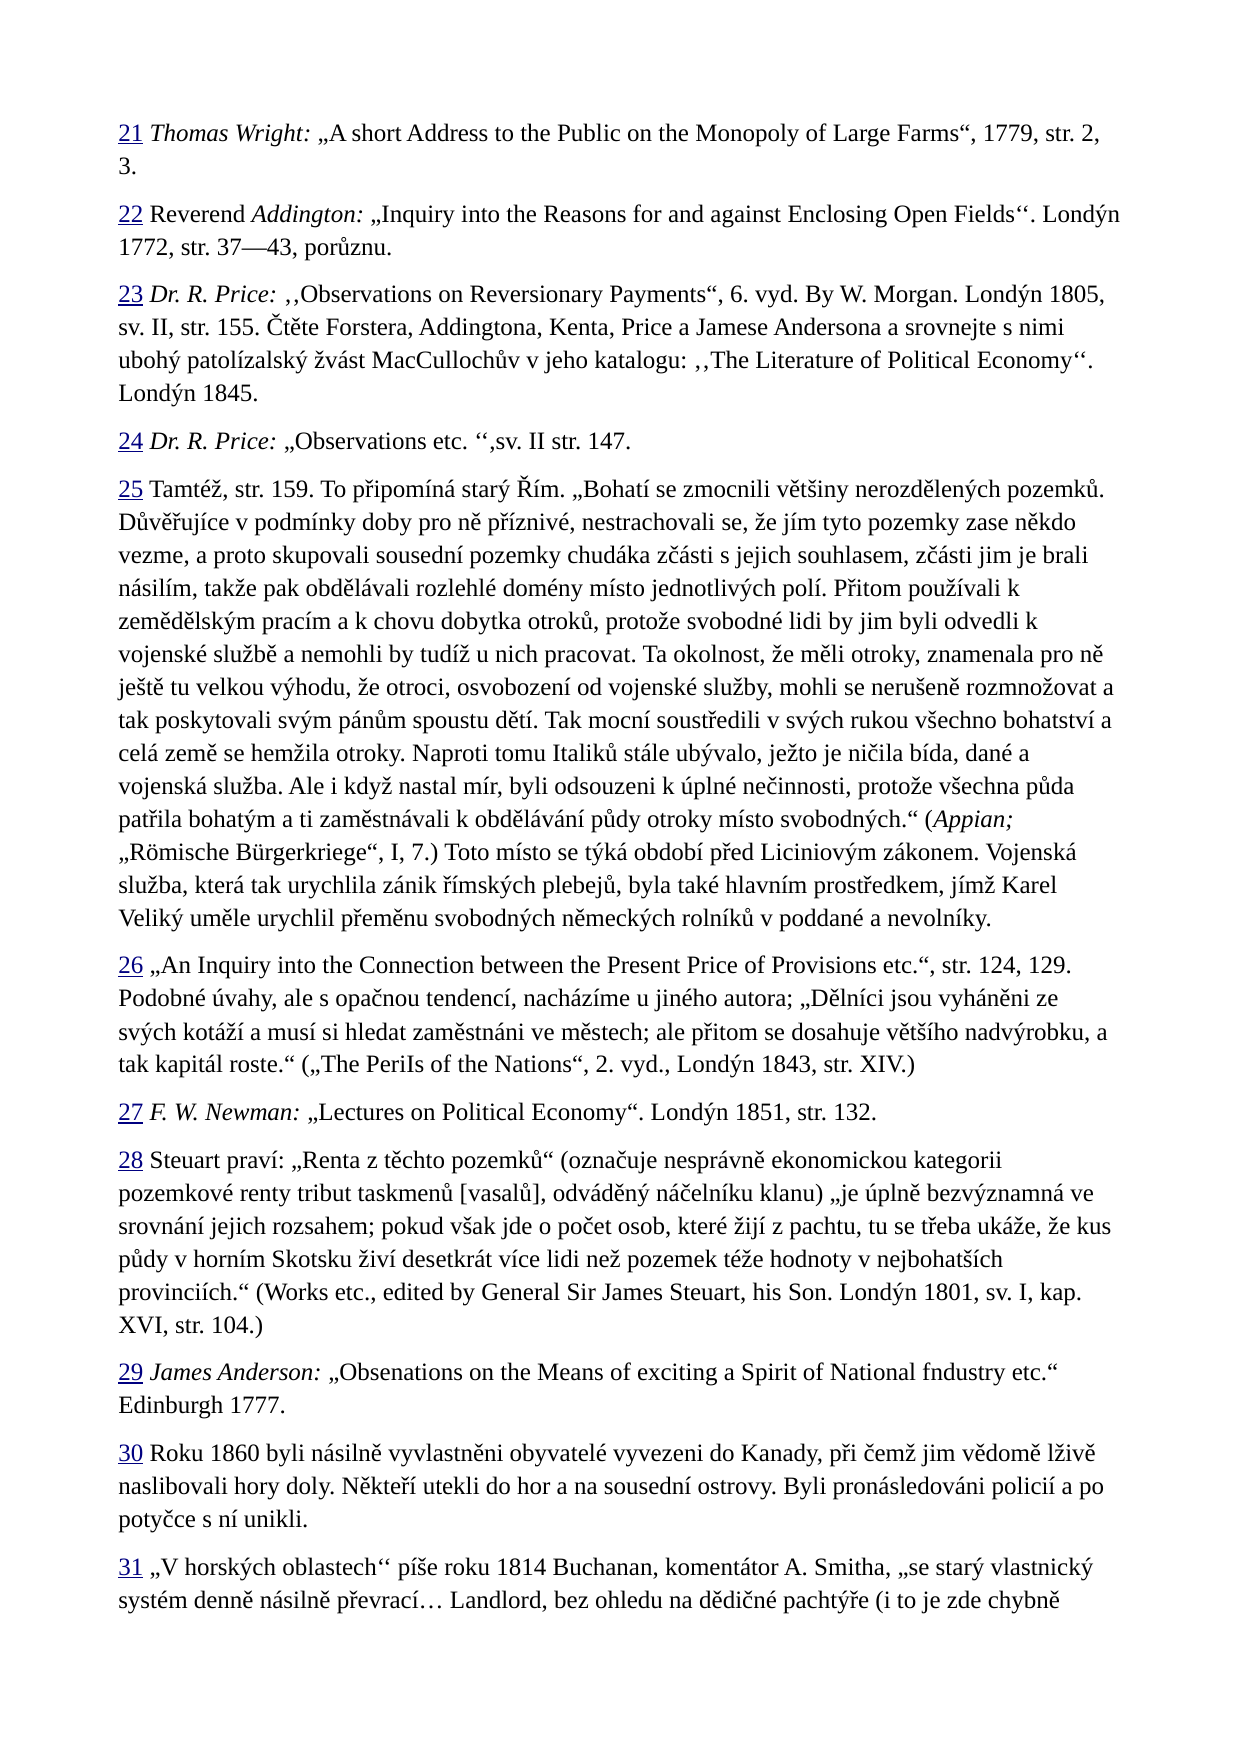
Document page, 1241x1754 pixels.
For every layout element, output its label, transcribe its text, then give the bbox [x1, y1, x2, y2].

text 21 Thomas Wright: „A short Address to the Public on the Monopoly of Large Farms“, 1779, str. 2, 3. [118, 118, 1122, 180]
text 30 Roku 1860 byli násilně vyvlastněni obyvatelé vyvezeni do Kanady, při čemž jim vědomě lživě naslibovali hory doly. Někteří utekli do hor a na sousední ostrovy. Byli pronásledováni policií a po potyčce s ní unikli. [118, 1438, 1122, 1533]
text 31 „V horských oblastech‘‘ píše roku 1814 Buchanan, komentátor A. Smitha, „se starý vlastnický systém denně násilně převrací… Landlord, bez ohledu na dědičné pachtýře (i to je zde chybně [118, 1552, 1122, 1613]
text 24 Dr. R. Price: „Observations etc. ‘‘,sv. II str. 147. [118, 426, 1122, 455]
text 25 Tamtéž, str. 159. To připomíná starý Řím. „Bohatí se zmocnili většiny nerozdělených pozemků. Důvěřujíce v podmínky doby pro ně příznivé, nestrachovali se, že jím tyto pozemky zase někdo vezme, a proto skupovali sousední pozemky chudáka zčásti s jejich souhlasem, zčásti jim je brali násilím, takže pak obdělávali rozlehlé domény místo jednotlivých polí. Přitom používali k zemědělským pracím a k chovu dobytka otroků, protože svobodné lidi by jim byli odvedli k vojenské službě a nemohli by tudíž u nich pracovat. Ta okolnost, že měli otroky, znamenala pro ně ještě tu velkou výhodu, že otroci, osvobození od vojenské služby, mohli se nerušeně rozmnožovat a tak poskytovali svým pánům spoustu dětí. Tak mocní soustředili v svých rukou všechno bohatství a celá země se hemžila otroky. Naproti tomu Italiků stále ubývalo, ježto je ničila bída, dané a vojenská služba. Ale i když nastal mír, byli odsouzeni k úplné nečinnosti, protože všechna půda patřila bohatým a ti zaměstnávali k obdělávání půdy otroky místo svobodných.“ (Appian; „Römische Bürgerkriege“, I, 7.) Toto místo se týká období před Liciniovým zákonem. Vojenská služba, která tak urychlila zánik římských plebejů, byla také hlavním prostředkem, jímž Karel Veliký uměle urychlil přeměnu svobodných německých rolníků v poddané a nevolníky. [118, 474, 1122, 932]
text 27 F. W. Newman: „Lectures on Political Economy“. Londýn 1851, str. 132. [118, 1097, 1122, 1126]
text 22 Reverend Addington: „Inquiry into the Reasons for and against Enclosing Open Fields‘‘. Londýn 1772, str. 37—43, porůznu. [118, 199, 1122, 261]
text 28 Steuart praví: „Renta z těchto pozemků“ (označuje nesprávně ekonomickou kategorii pozemkové renty tribut taskmenů [vasalů], odváděný náčelníku klanu) „je úplně bezvýznamná ve srovnání jejich rozsahem; pokud však jde o počet osob, které žijí z pachtu, tu se třeba ukáže, že kus půdy v horním Skotsku živí desetkrát více lidi než pozemek téže hodnoty v nejbohatších provinciích.“ (Works etc., edited by General Sir James Steuart, his Son. Londýn 1801, sv. I, kap. XVI, str. 104.) [118, 1145, 1122, 1339]
text 26 „An Inquiry into the Connection between the Present Price of Provisions etc.“, str. 124, 129. Podobné úvahy, ale s opačnou tendencí, nacházíme u jiného autora; „Dělníci jsou vyháněni ze svých kotáží a musí si hledat zaměstnáni ve městech; ale přitom se dosahuje většího nadvýrobku, a tak kapitál roste.“ („The PeriIs of the Nations“, 2. vyd., Londýn 1843, str. XIV.) [118, 951, 1122, 1078]
text 29 James Anderson: „Obsenations on the Means of exciting a Spirit of National fndustry etc.“ Edinburgh 1777. [118, 1357, 1122, 1419]
text 23 Dr. R. Price: ‚‚Observations on Reversionary Payments“, 6. vyd. By W. Morgan. Londýn 1805, sv. II, str. 155. Čtěte Forstera, Addingtona, Kenta, Price a Jamese Andersona a srovnejte s nimi ubohý patolízalský žvást MacCullochův v jeho katalogu: ‚‚The Literature of Political Economy‘‘. Londýn 1845. [118, 279, 1122, 407]
